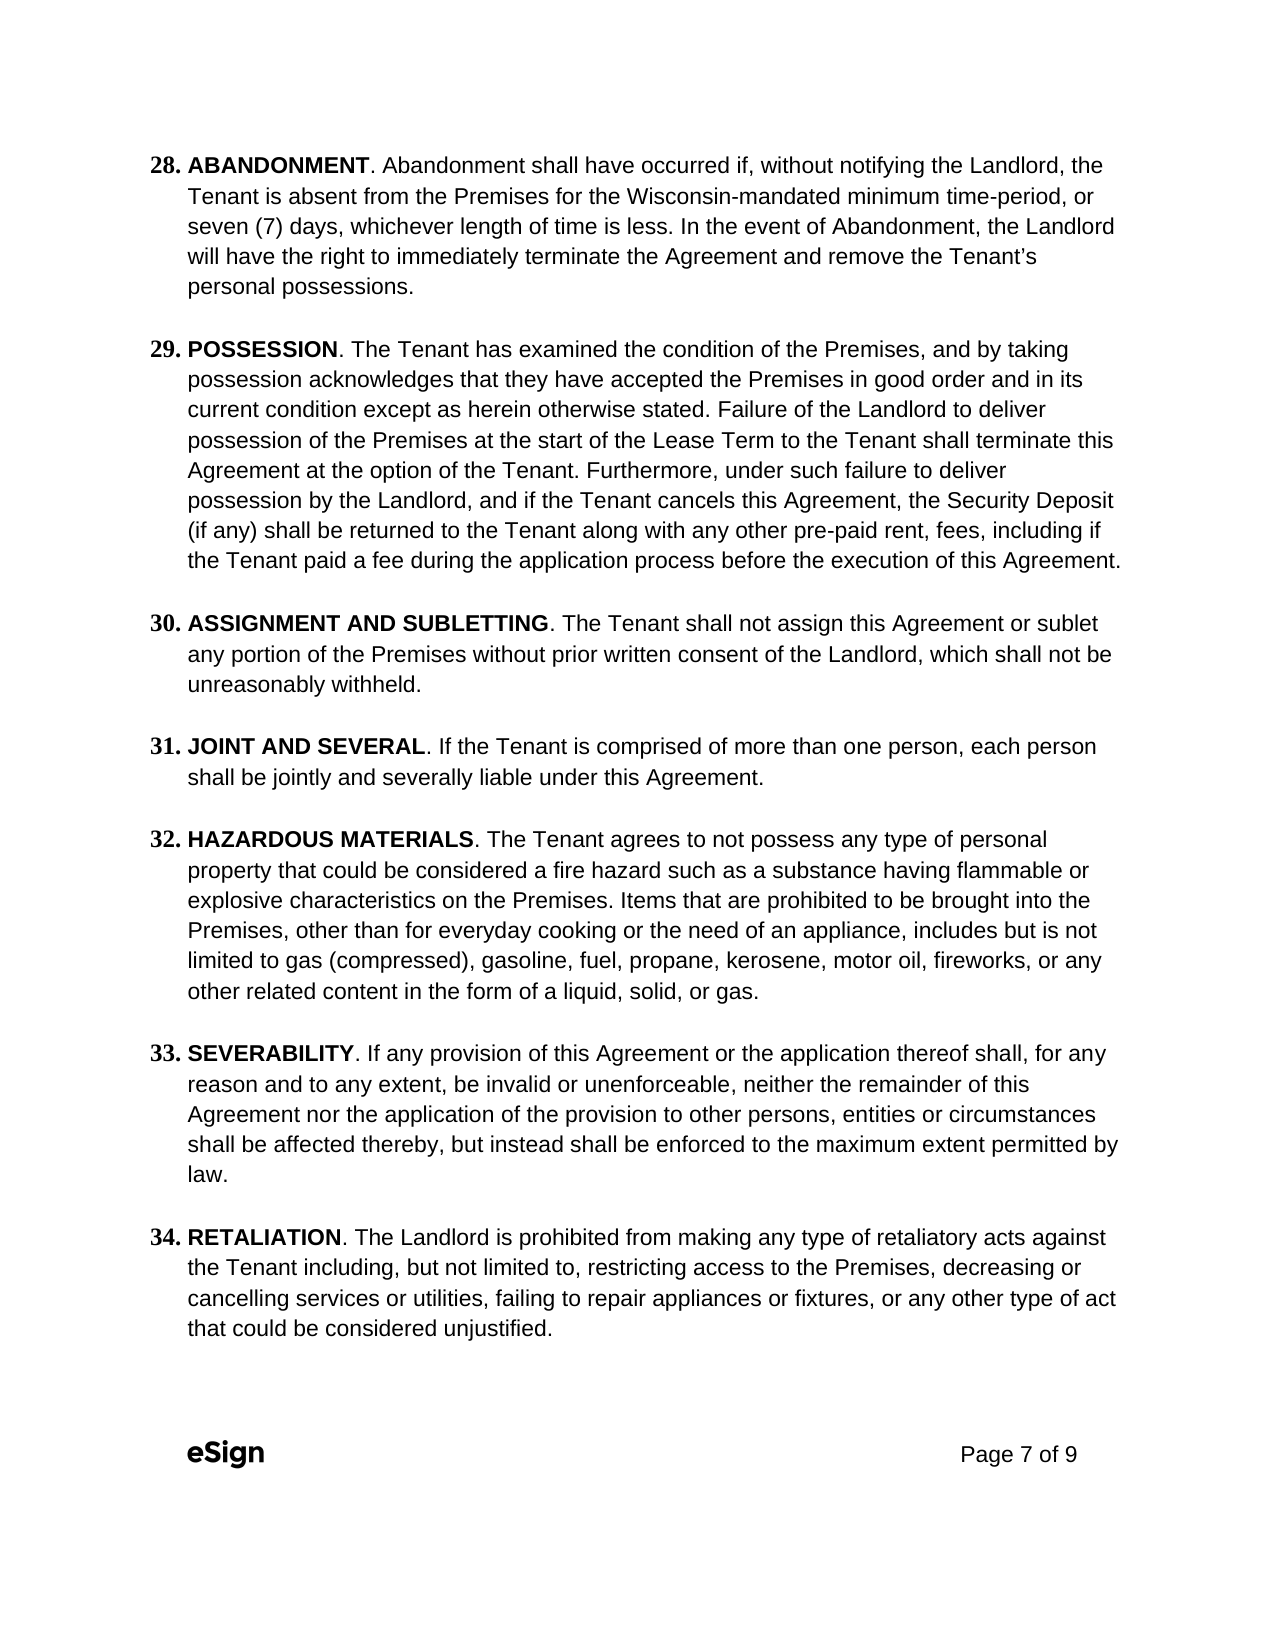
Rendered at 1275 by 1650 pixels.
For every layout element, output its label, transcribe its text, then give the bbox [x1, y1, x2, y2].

list SEVERABILITY. If any provision of this Agreement or the application thereof shall, for any reason and to any extent, be invalid or unenforceable, neither the remainder of this Agreement nor the application of the provision to other persons, entities or circumstances shall be affected thereby, but instead shall be enforced to the maximum extent permitted by law. [150, 1038, 1125, 1188]
list ASSIGNMENT AND SUBLETTING. The Tenant shall not assign this Agreement or sublet any portion of the Premises without prior written consent of the Landlord, which shall not be unreasonably withheld. [150, 608, 1125, 697]
list HAZARDOUS MATERIALS. The Tenant agrees to not possess any type of personal property that could be considered a fire hazard such as a substance having flammable or explosive characteristics on the Premises. Items that are prohibited to be brought into the Premises, other than for everyday cooking or the need of an appliance, includes but is not limited to gas (compressed), gasoline, fuel, propane, kerosene, motor oil, fireworks, or any other related content in the form of a liquid, solid, or gas. [150, 824, 1125, 1004]
list ABANDONMENT. Abandonment shall have occurred if, without notifying the Landlord, the Tenant is absent from the Premises for the Wisconsin-mandated minimum time-period, or seven (7) days, whichever length of time is less. In the event of Abandonment, the Landlord will have the right to immediately terminate the Agreement and remove the Tenant’s personal possessions. [150, 150, 1125, 299]
list JOINT AND SEVERAL. If the Tenant is comprised of more than one person, each person shall be jointly and severally liable under this Agreement. [150, 731, 1125, 790]
list POSSESSION. The Tenant has examined the condition of the Premises, and by taking possession acknowledges that they have accepted the Premises in good order and in its current condition except as herein otherwise stated. Failure of the Landlord to deliver possession of the Premises at the start of the Lease Term to the Tenant shall terminate this Agreement at the option of the Tenant. Furthermore, under such failure to deliver possession by the Landlord, and if the Tenant cancels this Agreement, the Security Deposit (if any) shall be returned to the Tenant along with any other pre-paid rent, fees, including if the Tenant paid a fee during the application process before the execution of this Agreement. [150, 334, 1125, 574]
list RETALIATION. The Landlord is prohibited from making any type of retaliatory acts against the Tenant including, but not limited to, restricting access to the Premises, decreasing or cancelling services or utilities, failing to repair appliances or fixtures, or any other type of act that could be considered unjustified. [150, 1222, 1125, 1341]
